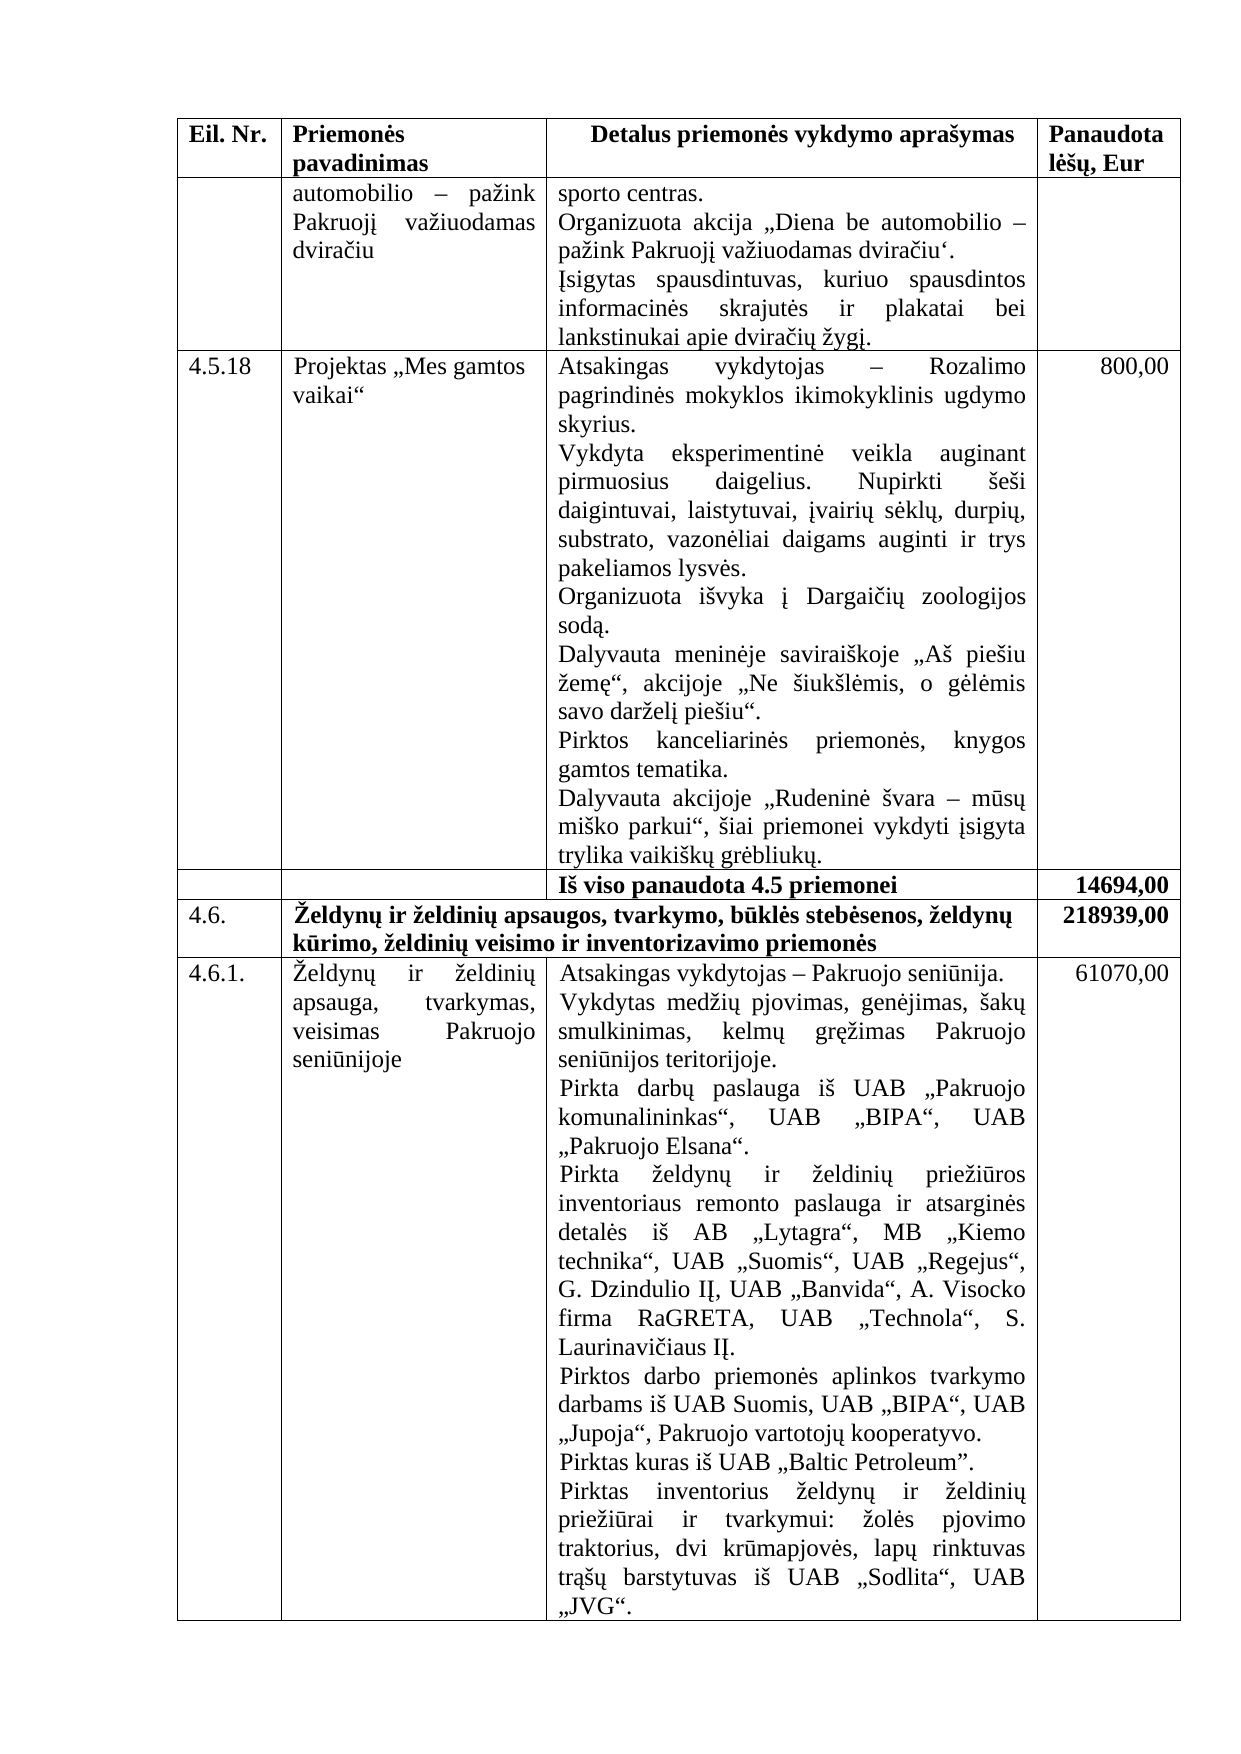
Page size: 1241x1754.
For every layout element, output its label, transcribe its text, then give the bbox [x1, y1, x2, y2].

table_cell 218939,00 [1038, 900, 1180, 957]
table_cell Projektas „Mes gamtos vaikai“ [282, 351, 546, 869]
table_header Panaudota lėšų, Eur [1038, 119, 1180, 177]
table_cell 4.6.1. [178, 958, 281, 1619]
table_header Priemonės pavadinimas [282, 119, 546, 177]
table_cell [178, 178, 281, 350]
table_cell 800,00 [1038, 351, 1180, 869]
table_cell [178, 870, 281, 899]
table_cell 4.5.18 [178, 351, 281, 869]
table_cell 14694,00 [1038, 870, 1180, 899]
table_cell automobilio – pažink Pakruojį važiuodamas dviračiu [282, 178, 546, 350]
table_header Eil. Nr. [178, 119, 281, 177]
table_cell [282, 870, 546, 899]
table_cell [1038, 178, 1180, 350]
table_cell 61070,00 [1038, 958, 1180, 1619]
table_header Detalus priemonės vykdymo aprašymas [547, 119, 1037, 177]
table_cell Želdynų ir želdinių apsauga, tvarkymas, veisimas Pakruojo seniūnijoje [282, 958, 546, 1619]
table_cell 4.6. [178, 900, 281, 957]
table_cell sporto centras. Organizuota akcija „Diena be automobilio – pažink Pakruojį važiuodamas dviračiu‘. Įsigytas spausdintuvas, kuriuo spausdintos informacinės skrajutės ir plakatai bei lankstinukai apie dviračių žygį. [547, 178, 1037, 350]
table_cell Želdynų ir želdinių apsaugos, tvarkymo, būklės stebėsenos, želdynų kūrimo, želdinių veisimo ir inventorizavimo priemonės [282, 900, 1037, 957]
table_cell Iš viso panaudota 4.5 priemonei [547, 870, 1037, 899]
table_cell Atsakingas vykdytojas – Rozalimo pagrindinės mokyklos ikimokyklinis ugdymo skyrius. Vykdyta eksperimentinė veikla auginant pirmuosius daigelius. Nupirkti šeši daigintuvai, laistytuvai, įvairių sėklų, durpių, substrato, vazonėliai daigams auginti ir trys pakeliamos lysvės. Organizuota išvyka į Dargaičių zoologijos sodą. Dalyvauta meninėje saviraiškoje „Aš piešiu žemę“, akcijoje „Ne šiukšlėmis, o gėlėmis savo darželį piešiu“. Pirktos kanceliarinės priemonės, knygos gamtos tematika. Dalyvauta akcijoje „Rudeninė švara – mūsų miško parkui“, šiai priemonei vykdyti įsigyta trylika vaikiškų grėbliukų. [547, 351, 1037, 869]
table_cell Atsakingas vykdytojas – Pakruojo seniūnija. Vykdytas medžių pjovimas, genėjimas, šakų smulkinimas, kelmų gręžimas Pakruojo seniūnijos teritorijoje. Pirkta darbų paslauga iš UAB „Pakruojo komunalininkas“, UAB „BIPA“, UAB „Pakruojo Elsana“. Pirkta želdynų ir želdinių priežiūros inventoriaus remonto paslauga ir atsarginės detalės iš AB „Lytagra“, MB „Kiemo technika“, UAB „Suomis“, UAB „Regejus“, G. Dzindulio IĮ, UAB „Banvida“, A. Visocko firma RaGRETA, UAB „Technola“, S. Laurinavičiaus IĮ. Pirktos darbo priemonės aplinkos tvarkymo darbams iš UAB Suomis, UAB „BIPA“, UAB „Jupoja“, Pakruojo vartotojų kooperatyvo. Pirktas kuras iš UAB „Baltic Petroleum”. Pirktas inventorius želdynų ir želdinių priežiūrai ir tvarkymui: žolės pjovimo traktorius, dvi krūmapjovės, lapų rinktuvas trąšų barstytuvas iš UAB „Sodlita“, UAB „JVG“. [547, 958, 1037, 1619]
